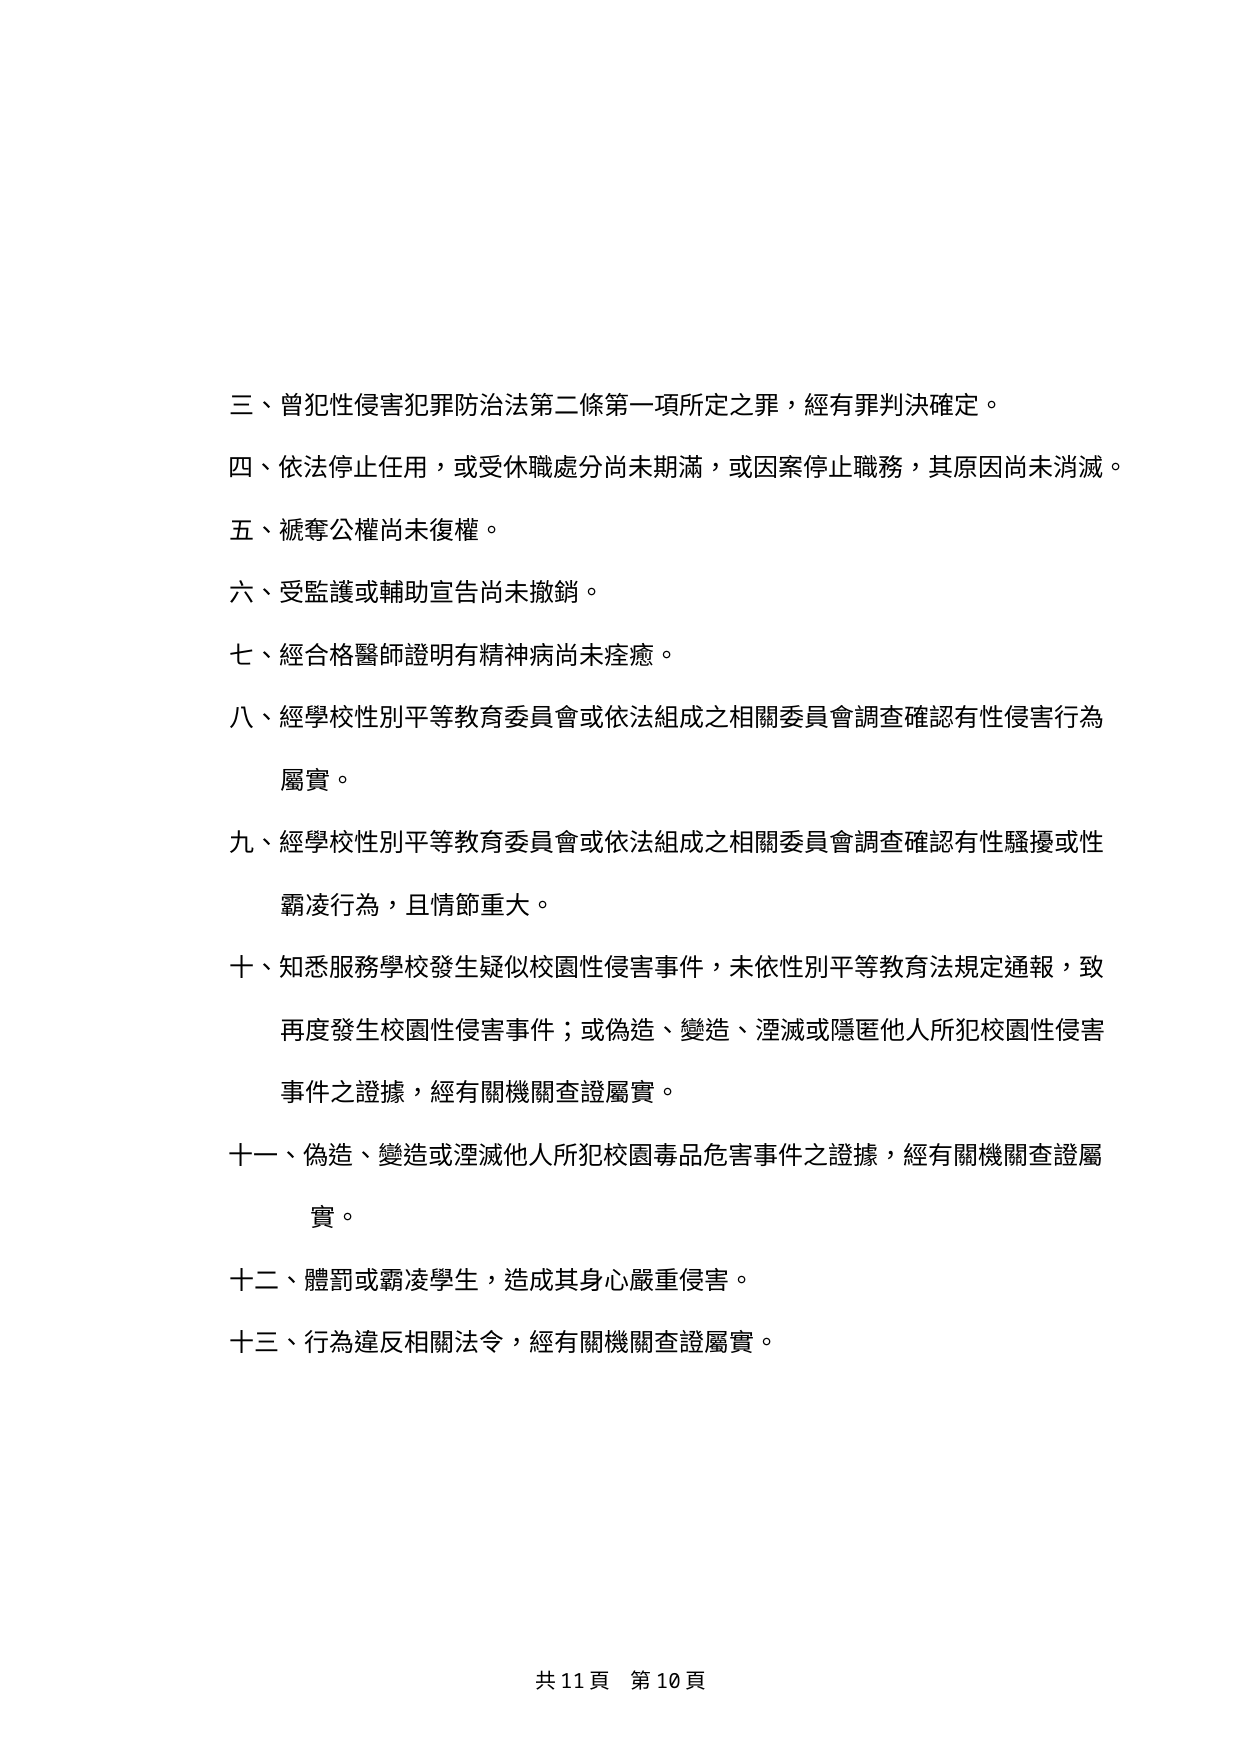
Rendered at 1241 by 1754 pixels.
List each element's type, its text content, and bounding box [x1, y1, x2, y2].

text 四、依法停止任用，或受休職處分尚未期滿，或因案停止職務，其原因尚未消滅。 [229, 424, 1122, 487]
text 六、受監護或輔助宣告尚未撤銷。 [118, 549, 1122, 612]
text 九、經學校性別平等教育委員會或依法組成之相關委員會調查確認有性騷擾或性 霸凌行為，且情節重大。 [229, 799, 1122, 924]
text 七、經合格醫師證明有精神病尚未痊癒。 [118, 612, 1122, 674]
text 三、曾犯性侵害犯罪防治法第二條第一項所定之罪，經有罪判決確定。 [118, 362, 1122, 424]
text 十二、體罰或霸凌學生，造成其身心嚴重侵害。 [118, 1237, 1122, 1299]
text 十、知悉服務學校發生疑似校園性侵害事件，未依性別平等教育法規定通報，致再度發生校園性侵害事件；或偽造、變造、湮滅或隱匿他人所犯校園性侵害事件之證據，經有關機關查證屬實。 [229, 924, 1122, 1112]
text 五、褫奪公權尚未復權。 [118, 487, 1122, 549]
text 十三、行為違反相關法令，經有關機關查證屬實。 [118, 1299, 1122, 1362]
text 十一、偽造、變造或湮滅他人所犯校園毒品危害事件之證據，經有關機關查證屬實。 [229, 1112, 1122, 1237]
text 八、經學校性別平等教育委員會或依法組成之相關委員會調查確認有性侵害行為 屬實。 [229, 674, 1122, 799]
